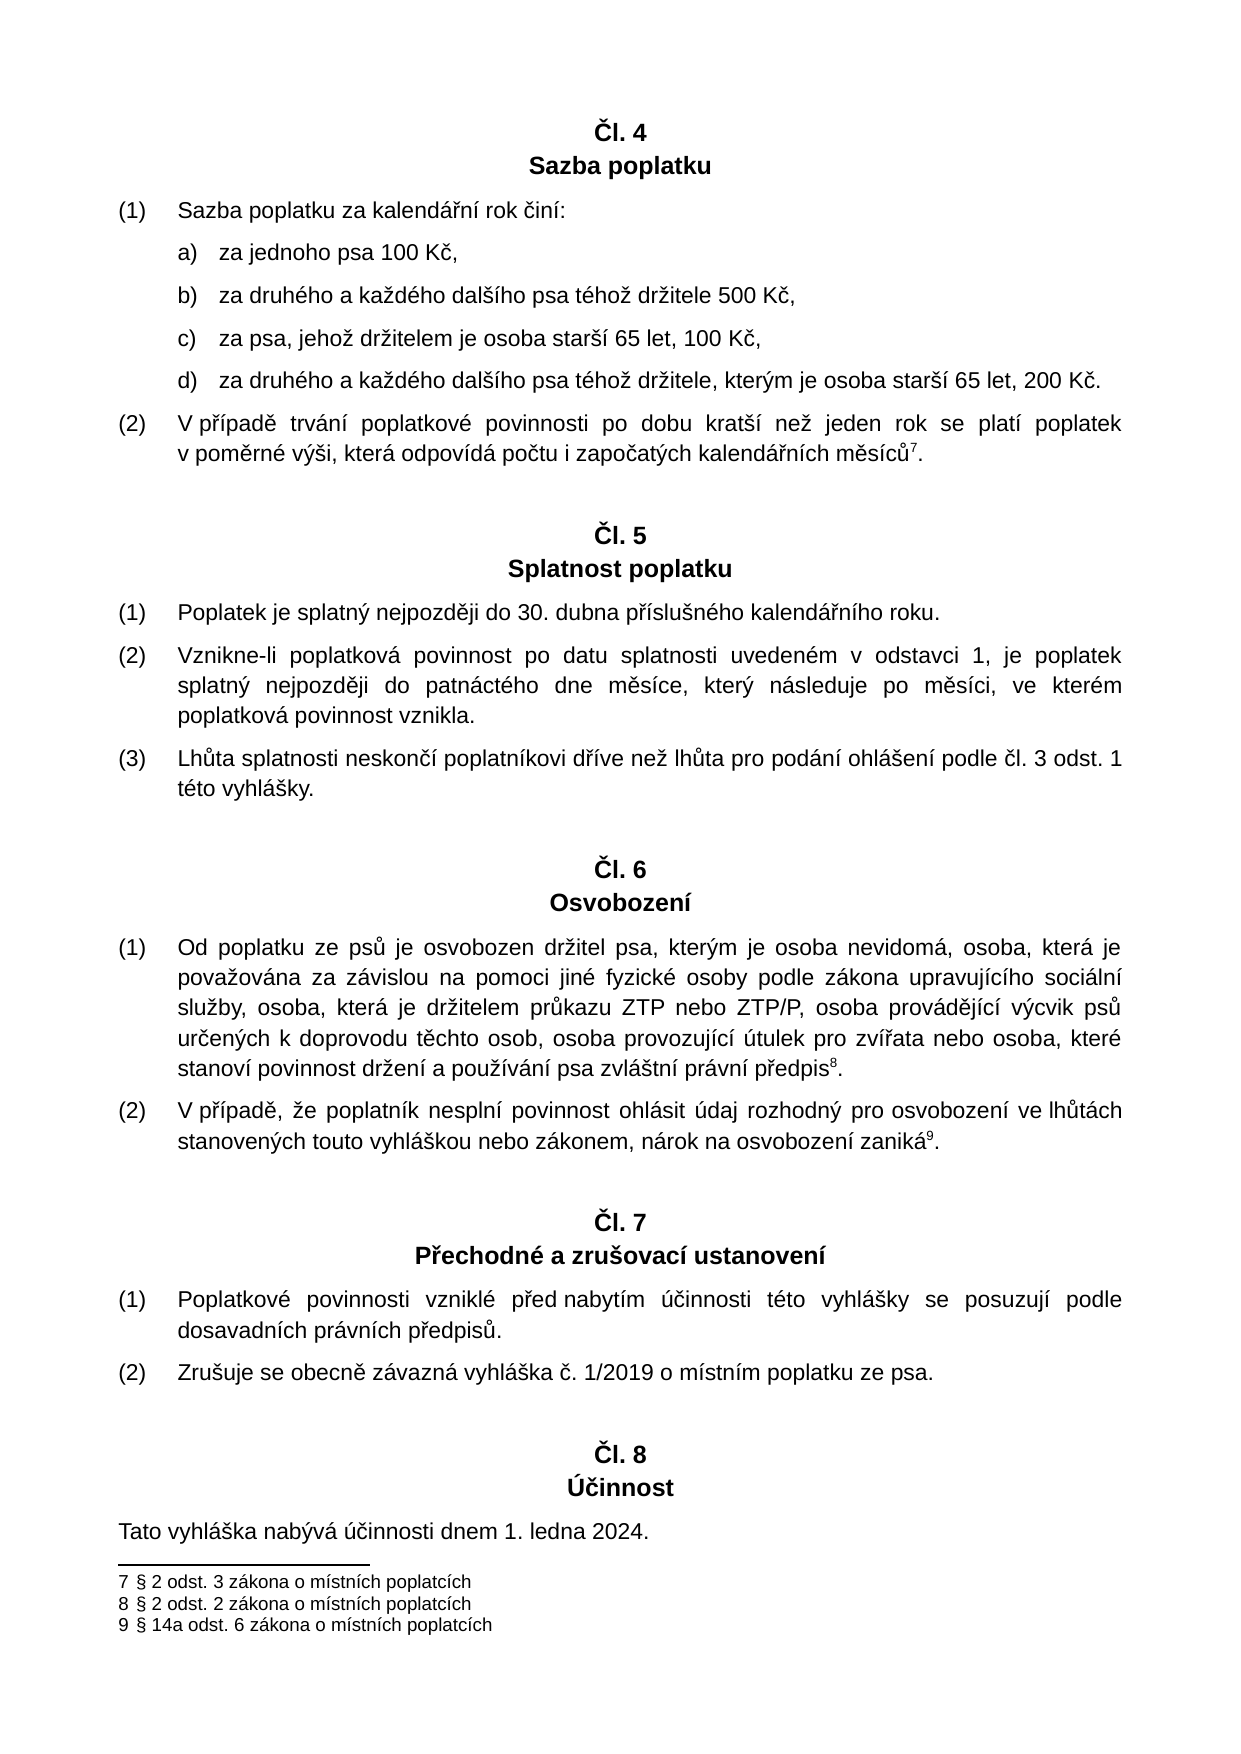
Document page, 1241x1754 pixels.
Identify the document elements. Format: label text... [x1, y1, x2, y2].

list Vznikne-li poplatková povinnost po datu splatnosti uvedeném v odstavci 1, je poplatek splatný nejpozději do patnáctého dne měsíce, který následuje po měsíci, ve kterém poplatková povinnost vznikla. [118, 642, 1122, 729]
subtitle Čl. 4 Sazba poplatku [118, 118, 1122, 180]
list za jednoho psa 100 Kč, [177, 239, 1122, 266]
subtitle Čl. 8 Účinnost [118, 1439, 1122, 1501]
list Poplatek je splatný nejpozději do 30. dubna příslušného kalendářního roku. [118, 599, 1122, 626]
list Sazba poplatku za kalendářní rok činí: [118, 197, 1122, 223]
list V případě, že poplatník nesplní povinnost ohlásit údaj rozhodný pro osvobození ve lhůtách stanovených touto vyhláškou nebo zákonem, nárok na osvobození zaniká. [118, 1097, 1122, 1154]
subtitle Čl. 6 Osvobození [118, 855, 1122, 917]
text Tato vyhláška nabývá účinnosti dnem 1. ledna 2024. [118, 1518, 1122, 1544]
list § 2 odst. 2 zákona o místních poplatcích [118, 1592, 1122, 1614]
list § 2 odst. 3 zákona o místních poplatcích [118, 1571, 1122, 1592]
subtitle Čl. 5 Splatnost poplatku [118, 521, 1122, 582]
list Od poplatku ze psů je osvobozen držitel psa, kterým je osoba nevidomá, osoba, která je považována za závislou na pomoci jiné fyzické osoby podle zákona upravujícího sociální služby, osoba, která je držitelem průkazu ZTP nebo ZTP/P, osoba provádějící výcvik psů určených k doprovodu těchto osob, osoba provozující útulek pro zvířata nebo osoba, které stanoví povinnost držení a používání psa zvláštní právní předpis. [118, 934, 1122, 1081]
list Lhůta splatnosti neskončí poplatníkovi dříve než lhůta pro podání ohlášení podle čl. 3 odst. 1 této vyhlášky. [118, 745, 1122, 802]
list za druhého a každého dalšího psa téhož držitele, kterým je osoba starší 65 let, 200 Kč. [177, 367, 1122, 394]
list Zrušuje se obecně závazná vyhláška č. 1/2019 o místním poplatku ze psa. [118, 1359, 1122, 1386]
list za psa, jehož držitelem je osoba starší 65 let, 100 Kč, [177, 325, 1122, 351]
subtitle Čl. 7 Přechodné a zrušovací ustanovení [118, 1208, 1122, 1270]
list V případě trvání poplatkové povinnosti po dobu kratší než jeden rok se platí poplatek v poměrné výši, která odpovídá počtu i započatých kalendářních měsíců. [118, 410, 1122, 467]
list Poplatkové povinnosti vzniklé před nabytím účinnosti této vyhlášky se posuzují podle dosavadních právních předpisů. [118, 1286, 1122, 1343]
list za druhého a každého dalšího psa téhož držitele 500 Kč, [177, 282, 1122, 308]
list § 14a odst. 6 zákona o místních poplatcích [118, 1614, 1122, 1635]
